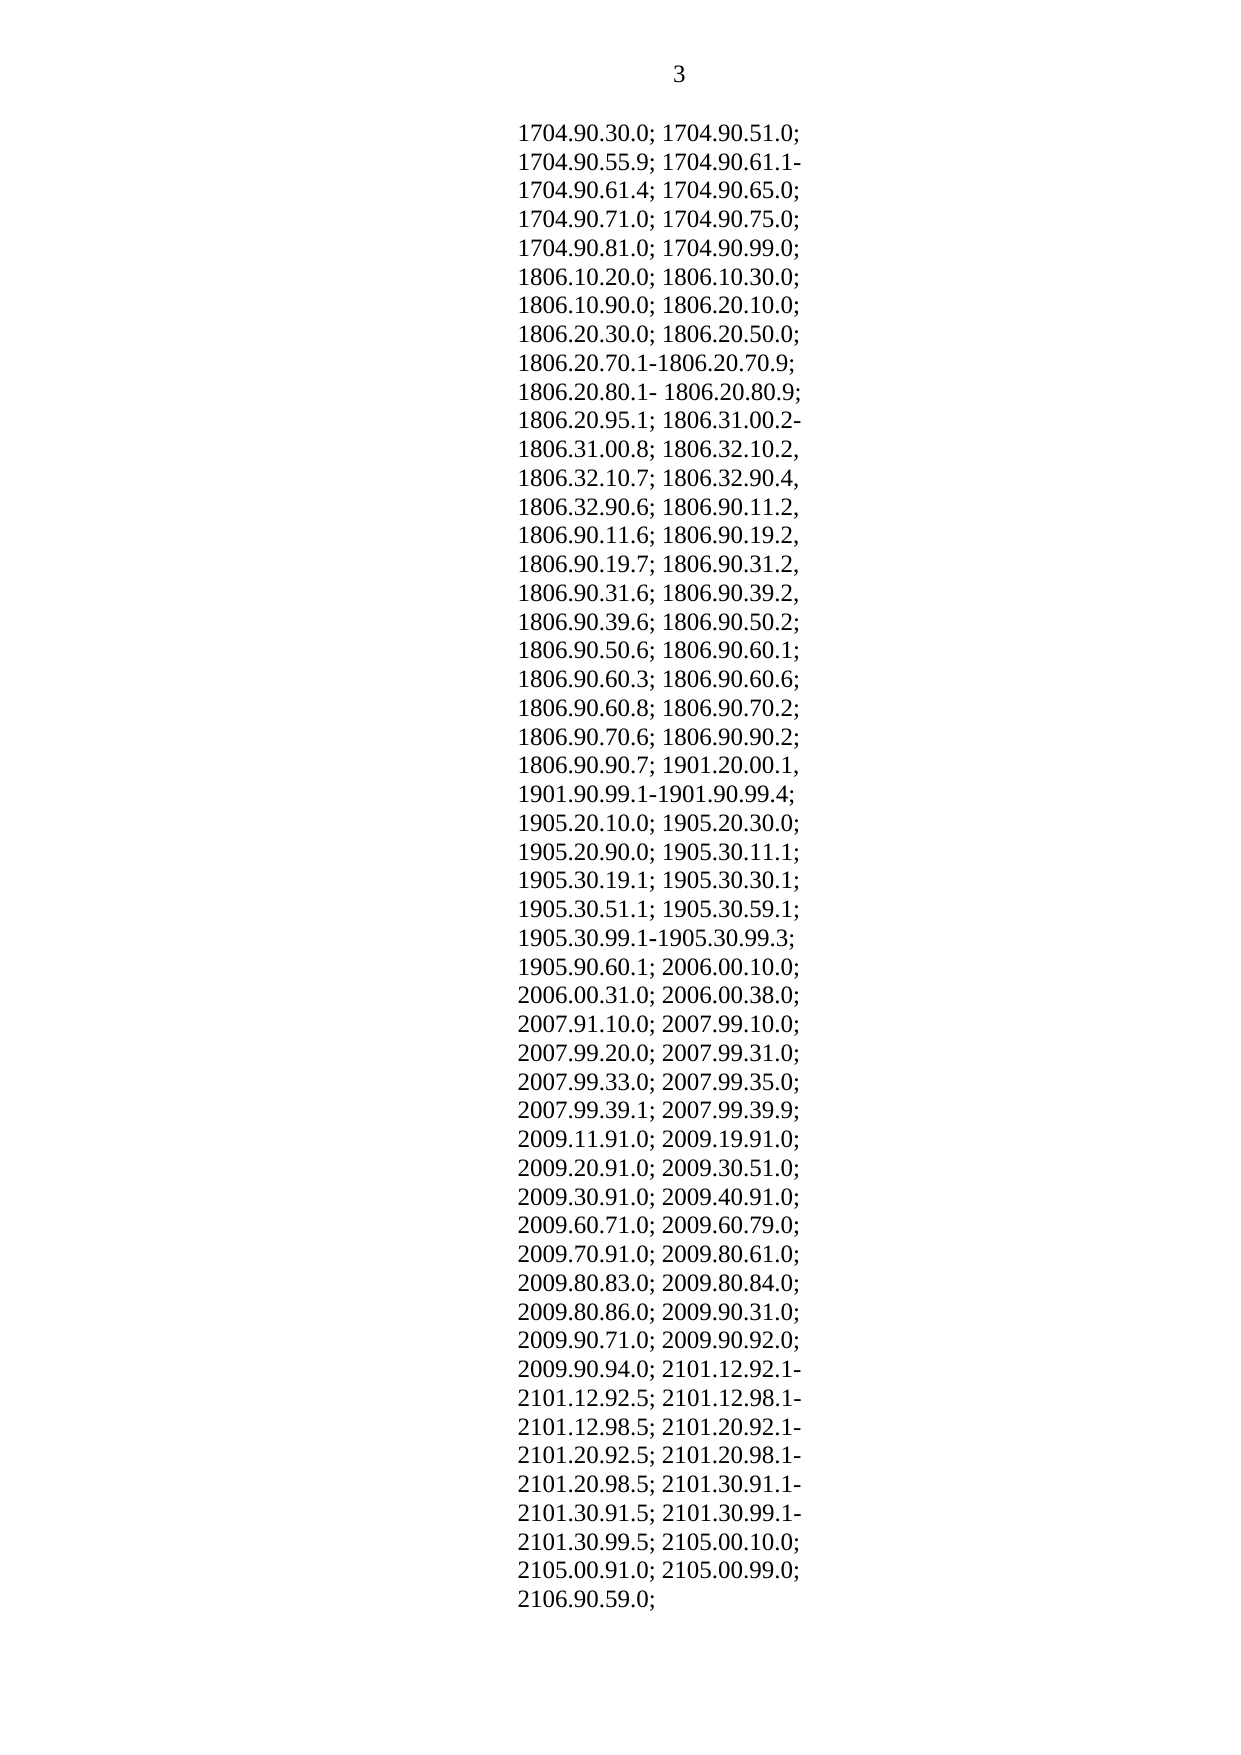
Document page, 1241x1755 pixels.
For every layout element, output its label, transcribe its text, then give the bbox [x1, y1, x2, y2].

table_cell [887, 1556, 1048, 1613]
table_cell 1806.90.11.6; 1806.90.19.2, 1806.90.19.7; 1806.90.31.2, [506, 521, 887, 578]
table_cell [177, 1211, 506, 1268]
table_cell [887, 521, 1048, 578]
table_cell [887, 693, 1048, 751]
table_cell [1048, 578, 1181, 636]
table_cell [1048, 808, 1181, 866]
table_cell [177, 1383, 506, 1441]
table_cell [1048, 866, 1181, 923]
table_cell [177, 923, 506, 981]
table_cell [177, 176, 506, 233]
table_cell [1048, 1383, 1181, 1441]
table_cell [887, 1498, 1048, 1556]
table_cell [177, 1038, 506, 1096]
table_cell [1048, 348, 1181, 406]
table_cell 2009.90.71.0; 2009.90.92.0; 2009.90.94.0; 2101.12.92.1- [506, 1326, 887, 1383]
table_cell [887, 1153, 1048, 1211]
table_cell [1048, 521, 1181, 578]
table_cell [1048, 693, 1181, 751]
table_cell [887, 751, 1048, 808]
table_cell [1048, 923, 1181, 981]
table_cell [887, 1268, 1048, 1326]
table_cell 2009.60.71.0; 2009.60.79.0; 2009.70.91.0; 2009.80.61.0; [506, 1211, 887, 1268]
table_cell 2101.30.91.5; 2101.30.99.1-2101.30.99.5; 2105.00.10.0; [506, 1498, 887, 1556]
table_cell 1905.30.19.1; 1905.30.30.1; 1905.30.51.1; 1905.30.59.1; [506, 866, 887, 923]
table_cell 2009.20.91.0; 2009.30.51.0; 2009.30.91.0; 2009.40.91.0; [506, 1153, 887, 1211]
table_cell [887, 636, 1048, 693]
table_cell [177, 521, 506, 578]
table_cell [887, 1441, 1048, 1498]
table_cell 1704.90.61.4; 1704.90.65.0; 1704.90.71.0; 1704.90.75.0; [506, 176, 887, 233]
table_cell 1806.90.60.8; 1806.90.70.2; 1806.90.70.6; 1806.90.90.2; [506, 693, 887, 751]
table_cell [177, 1498, 506, 1556]
table_cell [1048, 176, 1181, 233]
table_cell 1806.32.10.7; 1806.32.90.4, 1806.32.90.6; 1806.90.11.2, [506, 463, 887, 521]
table_cell 2101.20.92.5; 2101.20.98.1-2101.20.98.5; 2101.30.91.1- [506, 1441, 887, 1498]
table_cell [177, 981, 506, 1038]
table_cell [887, 1096, 1048, 1153]
table_cell [887, 1038, 1048, 1096]
table_cell 1704.90.30.0; 1704.90.51.0; 1704.90.55.9; 1704.90.61.1- [506, 118, 887, 176]
table_cell [1048, 1441, 1181, 1498]
table_cell [887, 981, 1048, 1038]
table_cell [177, 406, 506, 463]
table_cell [177, 233, 506, 291]
table_cell [1048, 463, 1181, 521]
table_cell [887, 118, 1048, 176]
table_cell [177, 578, 506, 636]
table_cell 1806.90.50.6; 1806.90.60.1; 1806.90.60.3; 1806.90.60.6; [506, 636, 887, 693]
table_cell [177, 348, 506, 406]
table_cell [1048, 291, 1181, 348]
table_cell [1048, 1153, 1181, 1211]
table_cell [177, 1326, 506, 1383]
table_cell [1048, 118, 1181, 176]
table_cell [887, 578, 1048, 636]
table_cell [1048, 1326, 1181, 1383]
table_cell 1704.90.81.0; 1704.90.99.0; 1806.10.20.0; 1806.10.30.0; [506, 233, 887, 291]
table_cell [1048, 636, 1181, 693]
table_cell [177, 1096, 506, 1153]
table_cell 1905.20.10.0; 1905.20.30.0; 1905.20.90.0; 1905.30.11.1; [506, 808, 887, 866]
table_cell [887, 463, 1048, 521]
table_cell 1806.90.31.6; 1806.90.39.2, 1806.90.39.6; 1806.90.50.2; [506, 578, 887, 636]
table_cell 1806.10.90.0; 1806.20.10.0; 1806.20.30.0; 1806.20.50.0; [506, 291, 887, 348]
table_cell [177, 1153, 506, 1211]
table_cell [887, 866, 1048, 923]
table_cell 2007.99.39.1; 2007.99.39.9; 2009.11.91.0; 2009.19.91.0; [506, 1096, 887, 1153]
table_cell [177, 693, 506, 751]
table_cell [1048, 981, 1181, 1038]
table_cell [1048, 1498, 1181, 1556]
table_cell 2009.80.83.0; 2009.80.84.0; 2009.80.86.0; 2009.90.31.0; [506, 1268, 887, 1326]
table_cell 2006.00.31.0; 2006.00.38.0; 2007.91.10.0; 2007.99.10.0; [506, 981, 887, 1038]
table_cell 1806.20.95.1; 1806.31.00.2- 1806.31.00.8; 1806.32.10.2, [506, 406, 887, 463]
table_cell [887, 923, 1048, 981]
table_cell [887, 1383, 1048, 1441]
table_cell [887, 808, 1048, 866]
table_cell 2007.99.20.0; 2007.99.31.0; 2007.99.33.0; 2007.99.35.0; [506, 1038, 887, 1096]
table_cell [887, 1326, 1048, 1383]
table_cell [1048, 233, 1181, 291]
table_cell [1048, 406, 1181, 463]
table_cell [887, 1211, 1048, 1268]
table_cell 1806.90.90.7; 1901.20.00.1, 1901.90.99.1-1901.90.99.4; [506, 751, 887, 808]
table_cell [1048, 1211, 1181, 1268]
table_cell [1048, 751, 1181, 808]
table_cell 1806.20.70.1-1806.20.70.9; 1806.20.80.1- 1806.20.80.9; [506, 348, 887, 406]
table_cell [887, 406, 1048, 463]
table_cell [1048, 1096, 1181, 1153]
table_cell [887, 233, 1048, 291]
table_cell [177, 751, 506, 808]
table_cell [1048, 1038, 1181, 1096]
table_cell [887, 176, 1048, 233]
table_cell 1905.30.99.1-1905.30.99.3; 1905.90.60.1; 2006.00.10.0; [506, 923, 887, 981]
table_cell [177, 866, 506, 923]
table_cell [177, 118, 506, 176]
table_cell [1048, 1268, 1181, 1326]
table_cell [177, 291, 506, 348]
table_cell [177, 636, 506, 693]
table_cell 2105.00.91.0; 2105.00.99.0; 2106.90.59.0; [506, 1556, 887, 1613]
table_cell [1048, 1556, 1181, 1613]
table_cell [887, 291, 1048, 348]
table_cell [177, 463, 506, 521]
table_cell [887, 348, 1048, 406]
table_cell [177, 808, 506, 866]
table_cell [177, 1268, 506, 1326]
table_cell 2101.12.92.5; 2101.12.98.1-2101.12.98.5; 2101.20.92.1- [506, 1383, 887, 1441]
table_cell [177, 1441, 506, 1498]
table_cell [177, 1556, 506, 1613]
